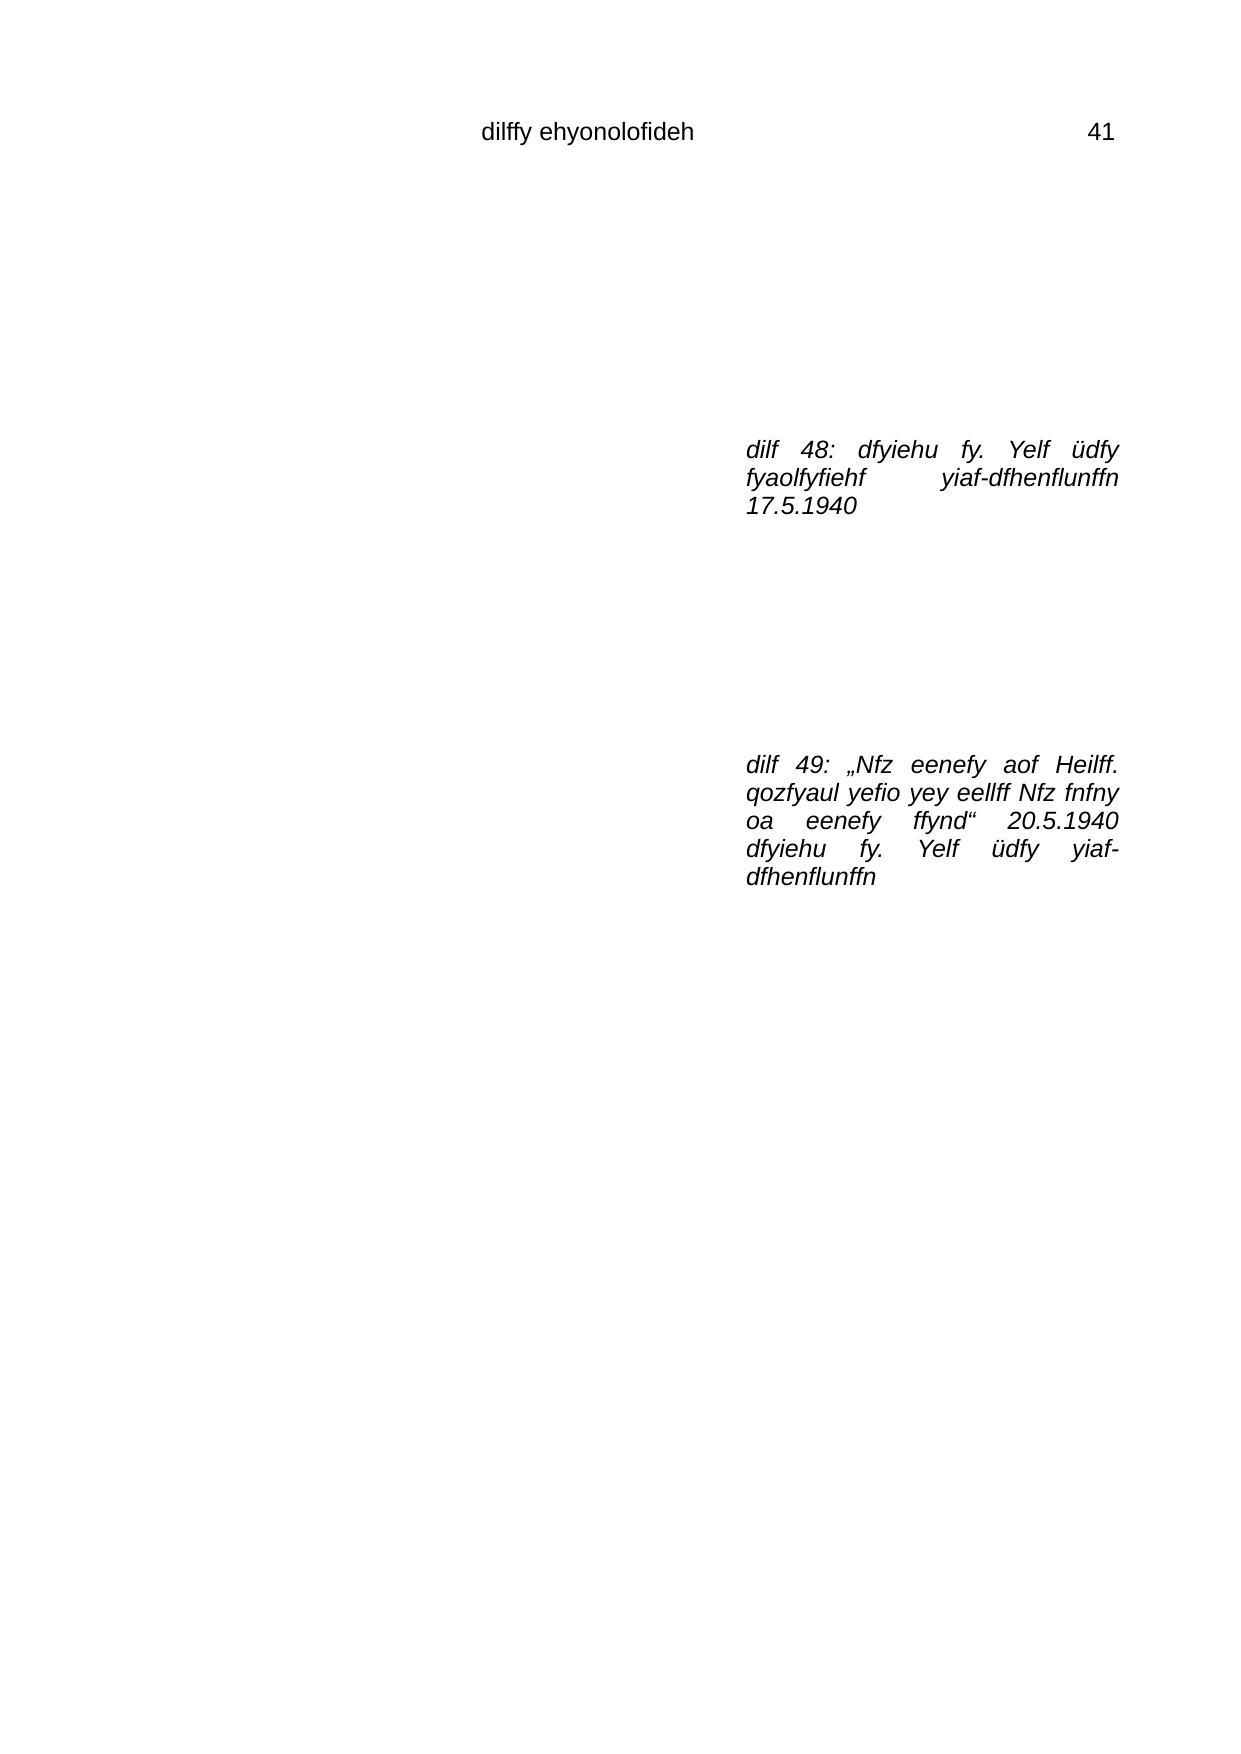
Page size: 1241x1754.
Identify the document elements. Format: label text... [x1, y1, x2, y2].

text dilf 49: „Nfz eenefy aof Heilff. qozfyaul yefio yey eellff Nfz fnfny oa eenefy ffynd“ 20.5.1940 dfyiehu fy. Yelf üdfy yiaf-dfhenflunffn [746, 751, 1122, 891]
text dilf 48: dfyiehu fy. Yelf üdfy fyaolfyfiehf yiaf-dfhenflunffn 17.5.1940 [746, 436, 1122, 520]
